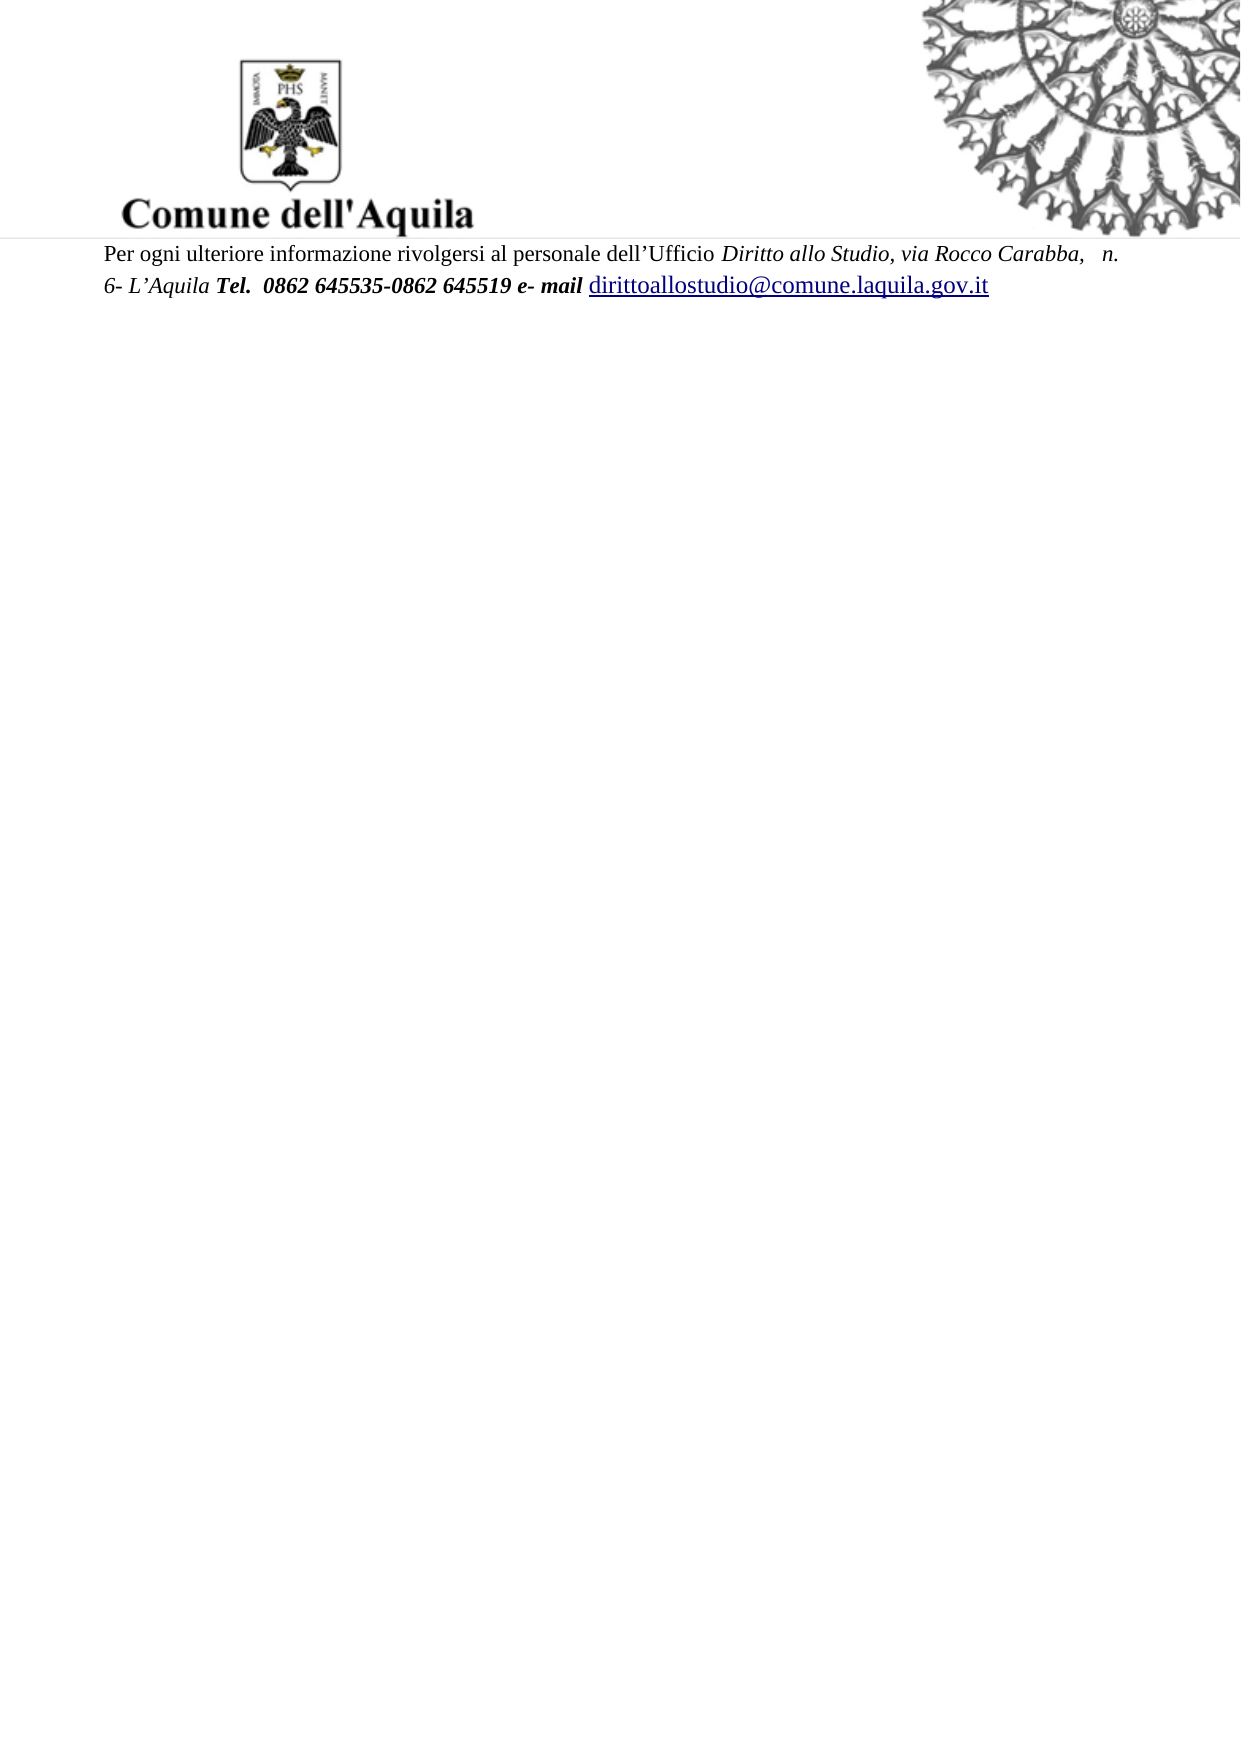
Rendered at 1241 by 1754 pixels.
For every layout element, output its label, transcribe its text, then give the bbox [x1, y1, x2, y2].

text Per ogni ulteriore informazione rivolgersi al personale dell’Ufficio Diritto allo Studio, via Rocco Carabba, n. 6- L’Aquila Tel. 0862 645535-0862 645519 e- mail dirittoallostudio@comune.laquila.gov.it [103, 240, 1122, 299]
